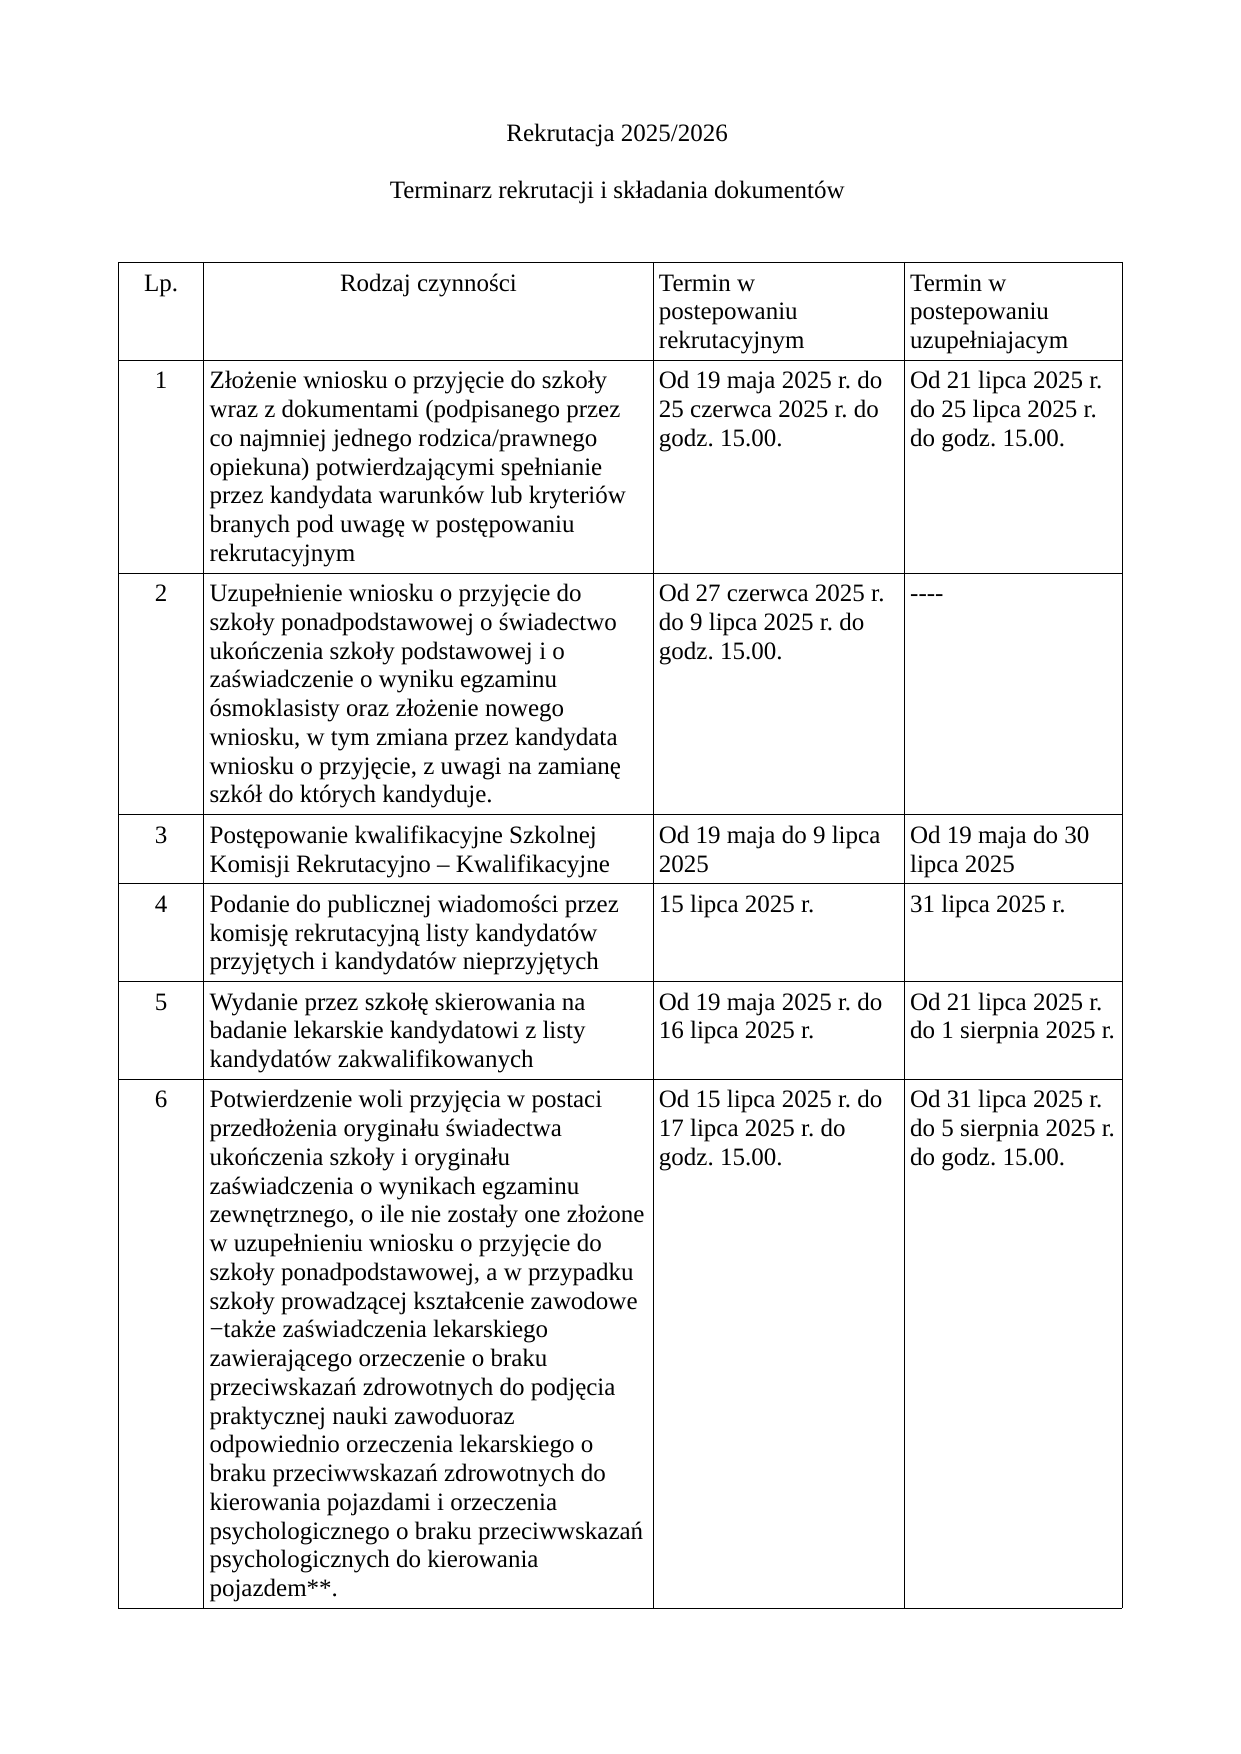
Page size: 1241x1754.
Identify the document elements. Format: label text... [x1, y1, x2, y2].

table_cell Od 21 lipca 2025 r. do 1 sierpnia 2025 r. [905, 982, 1122, 1079]
table_header Lp. [119, 263, 203, 360]
table_cell Od 27 czerwca 2025 r. do 9 lipca 2025 r. do godz. 15.00. [654, 574, 904, 814]
table_cell Uzupełnienie wniosku o przyjęcie do szkoły ponadpodstawowej o świadectwo ukończenia szkoły podstawowej i o zaświadczenie o wyniku egzaminu ósmoklasisty oraz złożenie nowego wniosku, w tym zmiana przez kandydata wniosku o przyjęcie, z uwagi na zamianę szkół do których kandyduje. [204, 574, 653, 814]
table_cell Złożenie wniosku o przyjęcie do szkoły wraz z dokumentami (podpisanego przez co najmniej jednego rodzica/prawnego opiekuna) potwierdzającymi spełnianie przez kandydata warunków lub kryteriów branych pod uwagę w postępowaniu rekrutacyjnym [204, 361, 653, 572]
text Terminarz rekrutacji i składania dokumentów [118, 176, 1122, 204]
table_cell Od 19 maja 2025 r. do 16 lipca 2025 r. [654, 982, 904, 1079]
table_cell Od 19 maja do 30 lipca 2025 [905, 815, 1122, 883]
text Rekrutacja 2025/2026 [118, 118, 1122, 147]
table_cell Od 31 lipca 2025 r. do 5 sierpnia 2025 r. do godz. 15.00. [905, 1080, 1122, 1608]
table_cell 1 [119, 361, 203, 572]
table_cell Postępowanie kwalifikacyjne Szkolnej Komisji Rekrutacyjno – Kwalifikacyjne [204, 815, 653, 883]
table_header Termin w postepowaniu rekrutacyjnym [654, 263, 904, 360]
table_cell 3 [119, 815, 203, 883]
table_cell Od 15 lipca 2025 r. do 17 lipca 2025 r. do godz. 15.00. [654, 1080, 904, 1608]
table_cell 6 [119, 1080, 203, 1608]
table_cell Od 21 lipca 2025 r. do 25 lipca 2025 r. do godz. 15.00. [905, 361, 1122, 572]
table_cell Podanie do publicznej wiadomości przez komisję rekrutacyjną listy kandydatów przyjętych i kandydatów nieprzyjętych [204, 884, 653, 981]
table_cell Od 19 maja do 9 lipca 2025 [654, 815, 904, 883]
table_cell ---- [905, 574, 1122, 814]
table_cell 4 [119, 884, 203, 981]
table_header Rodzaj czynności [204, 263, 653, 360]
table_cell Wydanie przez szkołę skierowania na badanie lekarskie kandydatowi z listy kandydatów zakwalifikowanych [204, 982, 653, 1079]
table_cell 2 [119, 574, 203, 814]
table_cell Potwierdzenie woli przyjęcia w postaci przedłożenia oryginału świadectwa ukończenia szkoły i oryginału zaświadczenia o wynikach egzaminu zewnętrznego, o ile nie zostały one złożone w uzupełnieniu wniosku o przyjęcie do szkoły ponadpodstawowej, a w przypadku szkoły prowadzącej kształcenie zawodowe −także zaświadczenia lekarskiego zawierającego orzeczenie o braku przeciwskazań zdrowotnych do podjęcia praktycznej nauki zawoduoraz odpowiednio orzeczenia lekarskiego o braku przeciwwskazań zdrowotnych do kierowania pojazdami i orzeczenia psychologicznego o braku przeciwwskazań psychologicznych do kierowania pojazdem**. [204, 1080, 653, 1608]
table_cell 5 [119, 982, 203, 1079]
table_cell Od 19 maja 2025 r. do 25 czerwca 2025 r. do godz. 15.00. [654, 361, 904, 572]
table_cell 31 lipca 2025 r. [905, 884, 1122, 981]
table_header Termin w postepowaniu uzupełniajacym [905, 263, 1122, 360]
table_cell 15 lipca 2025 r. [654, 884, 904, 981]
